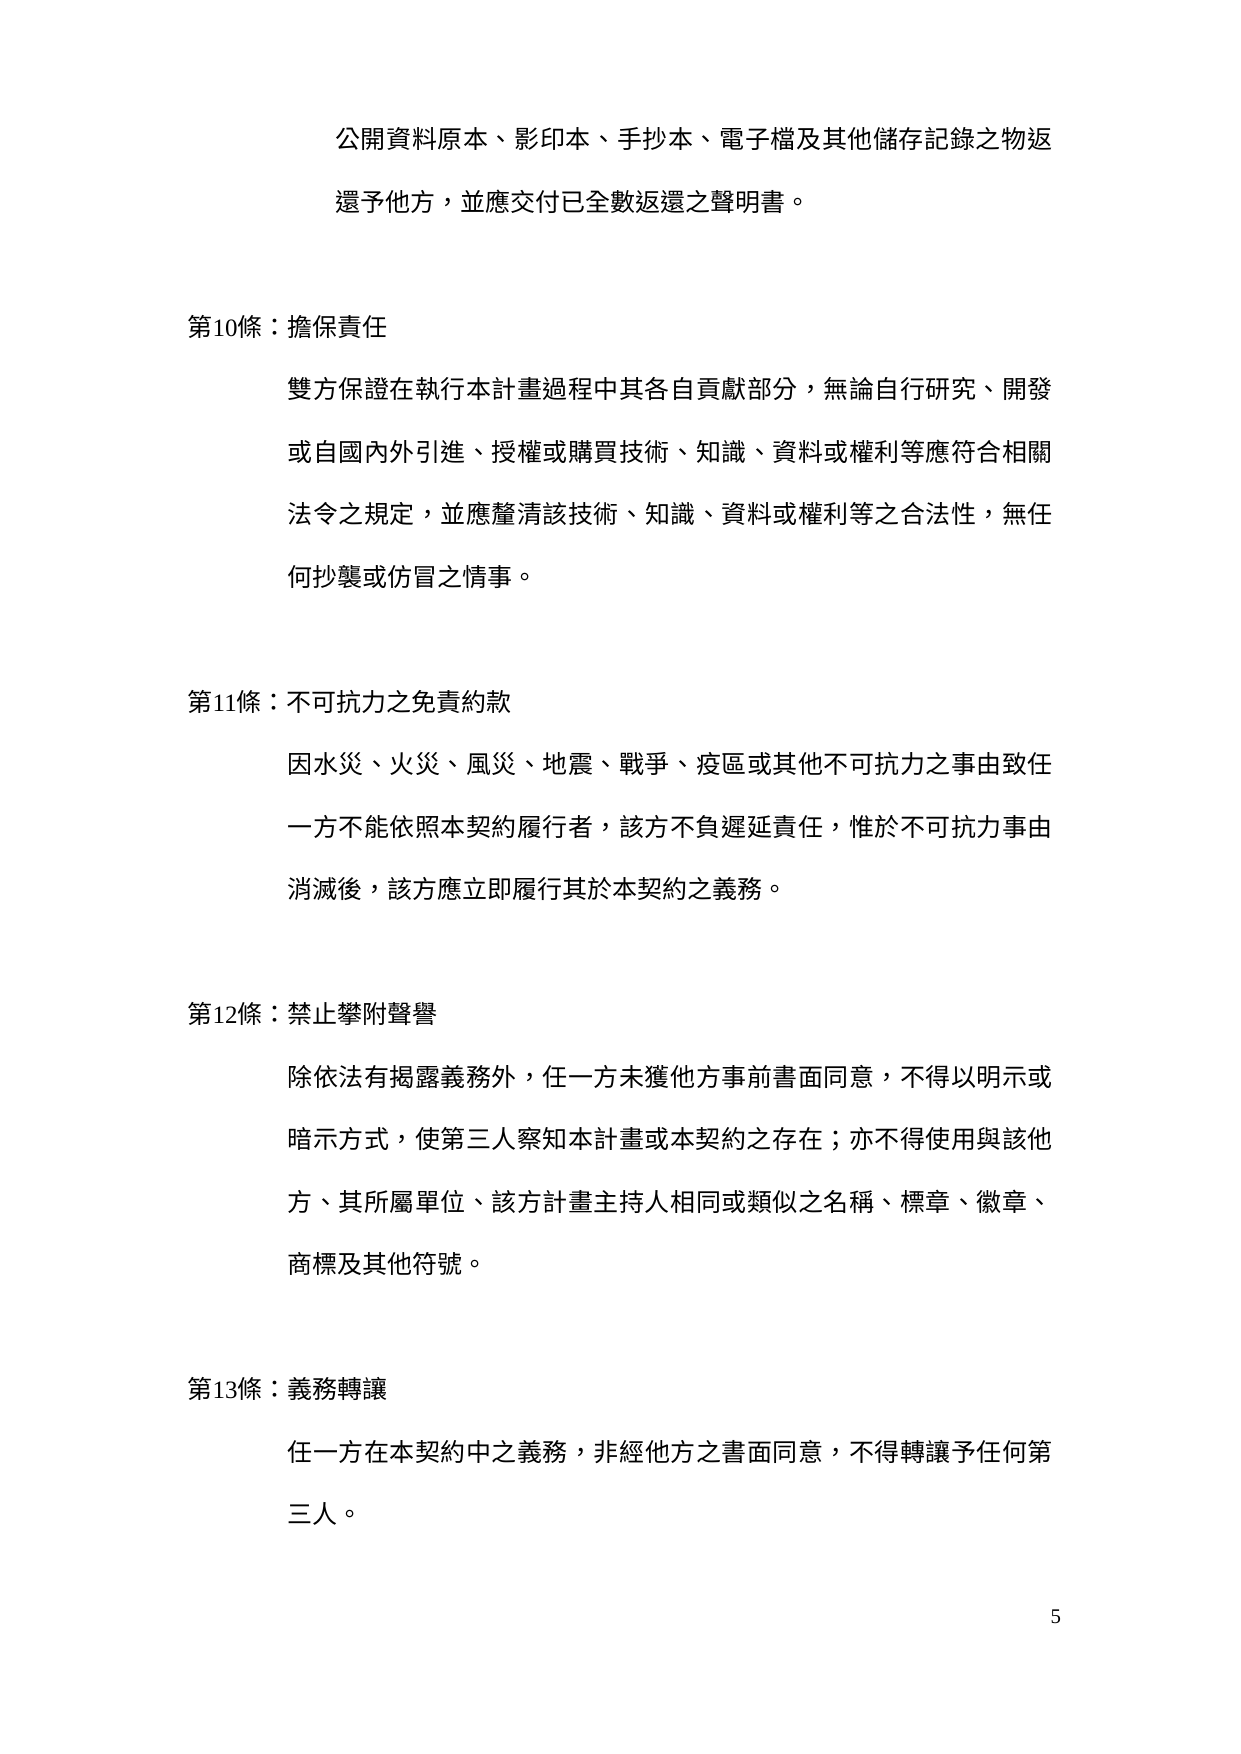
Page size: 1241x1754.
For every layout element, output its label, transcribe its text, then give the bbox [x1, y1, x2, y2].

text 因水災、火災、風災、地震、戰爭、疫區或其他不可抗力之事由致任一方不能依照本契約履行者，該方不負遲延責任，惟於不可抗力事由消滅後，該方應立即履行其於本契約之義務。 [287, 721, 1053, 909]
list 義務轉讓 [187, 1346, 1053, 1409]
list 擔保責任 [187, 284, 1053, 346]
text 雙方保證在執行本計畫過程中其各自貢獻部分，無論自行研究、開發或自國內外引進、授權或購買技術、知識、資料或權利等應符合相關法令之規定，並應釐清該技術、知識、資料或權利等之合法性，無任何抄襲或仿冒之情事。 [287, 346, 1053, 596]
text 除依法有揭露義務外，任一方未獲他方事前書面同意，不得以明示或暗示方式，使第三人察知本計畫或本契約之存在；亦不得使用與該他方、其所屬單位、該方計畫主持人相同或類似之名稱、標章、徽章、商標及其他符號。 [287, 1034, 1053, 1284]
list 不可抗力之免責約款 [187, 659, 1053, 721]
text 任一方在本契約中之義務，非經他方之書面同意，不得轉讓予任何第三人。 [287, 1409, 1053, 1534]
text 公開資料原本、影印本、手抄本、電子檔及其他儲存記錄之物返還予他方，並應交付已全數返還之聲明書。 [291, 96, 1053, 221]
list 禁止攀附聲譽 [187, 971, 1053, 1034]
